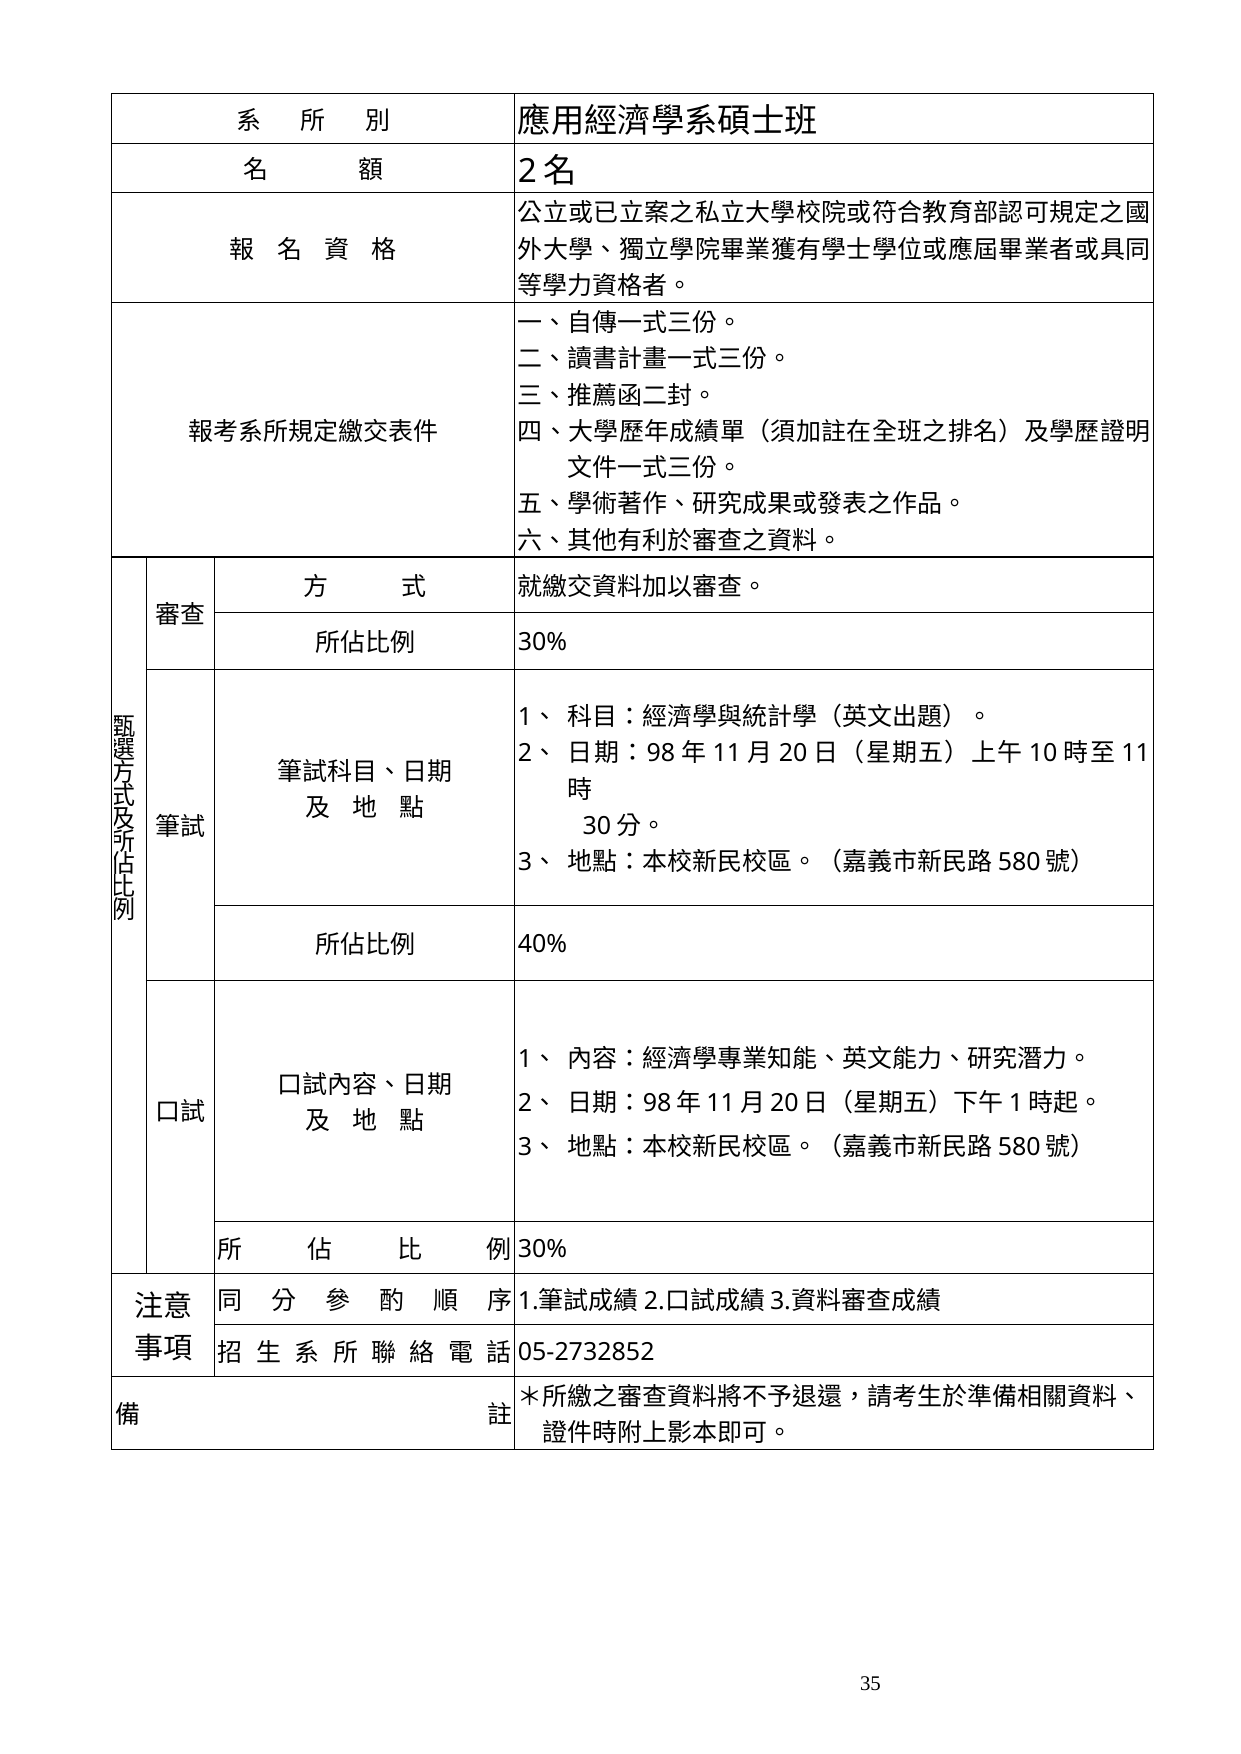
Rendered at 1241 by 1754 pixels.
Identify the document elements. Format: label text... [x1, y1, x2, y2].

table_cell 審查 [147, 558, 214, 668]
table_cell 名 額 [112, 144, 514, 192]
table_cell 所佔比例 [215, 906, 514, 980]
table_cell 05-2732852 [515, 1325, 1153, 1376]
table_cell 公立或已立案之私立大學校院或符合教育部認可規定之國外大學、獨立學院畢業獲有學士學位或應屆畢業者或具同等學力資格者。 [515, 193, 1153, 302]
table_header 系 所 別 [112, 94, 514, 142]
table_cell 備註 [112, 1377, 514, 1449]
table_cell 筆試 [147, 670, 214, 980]
table_cell 1.筆試成績2.口試成績3.資料審查成績 [515, 1274, 1153, 1324]
table_cell 科目：經濟學與統計學（英文出題）。 日期：98年11月20日（星期五）上午10時至11時 30分。 地點：本校新民校區。（嘉義市新民路580號） [515, 670, 1153, 905]
table_cell 40% [515, 906, 1153, 980]
table_cell 一、自傳一式三份。 二、讀書計畫一式三份。 三、推薦函二封。 四、大學歷年成績單（須加註在全班之排名）及學歷證明文件一式三份。 五、學術著作、研究成果或發表之作品。 六、其他有利於審查之資料。 [515, 303, 1153, 556]
table_cell 注意 事項 [112, 1274, 214, 1376]
table_cell 報 名 資 格 [112, 193, 514, 302]
table_cell 口試內容、日期 及 地 點 [215, 981, 514, 1221]
table_cell 30% [515, 1222, 1153, 1272]
table_cell 筆試科目、日期 及 地 點 [215, 670, 514, 905]
table_cell 口試 [147, 981, 214, 1272]
table_cell 所佔比例 [215, 1222, 514, 1272]
table_cell 甄選方式及所佔比例 [112, 558, 146, 1272]
table_cell 就繳交資料加以審查。 [515, 558, 1153, 612]
table_cell 同分參酌順序 [215, 1274, 514, 1324]
table_cell 30% [515, 613, 1153, 668]
table_cell 所佔比例 [215, 613, 514, 668]
table_cell 2名 [515, 144, 1153, 192]
table_cell ＊所繳之審查資料將不予退還，請考生於準備相關資料、證件時附上影本即可。 [515, 1377, 1153, 1449]
table_header 應用經濟學系碩士班 [515, 94, 1153, 142]
table_cell 報考系所規定繳交表件 [112, 303, 514, 556]
table_cell 方 式 [215, 558, 514, 612]
table_cell 內容：經濟學專業知能、英文能力、研究潛力。 日期：98年11月20日（星期五）下午1時起。 地點：本校新民校區。（嘉義市新民路580號） [515, 981, 1153, 1221]
table_cell 招生系所聯絡電話 [215, 1325, 514, 1376]
